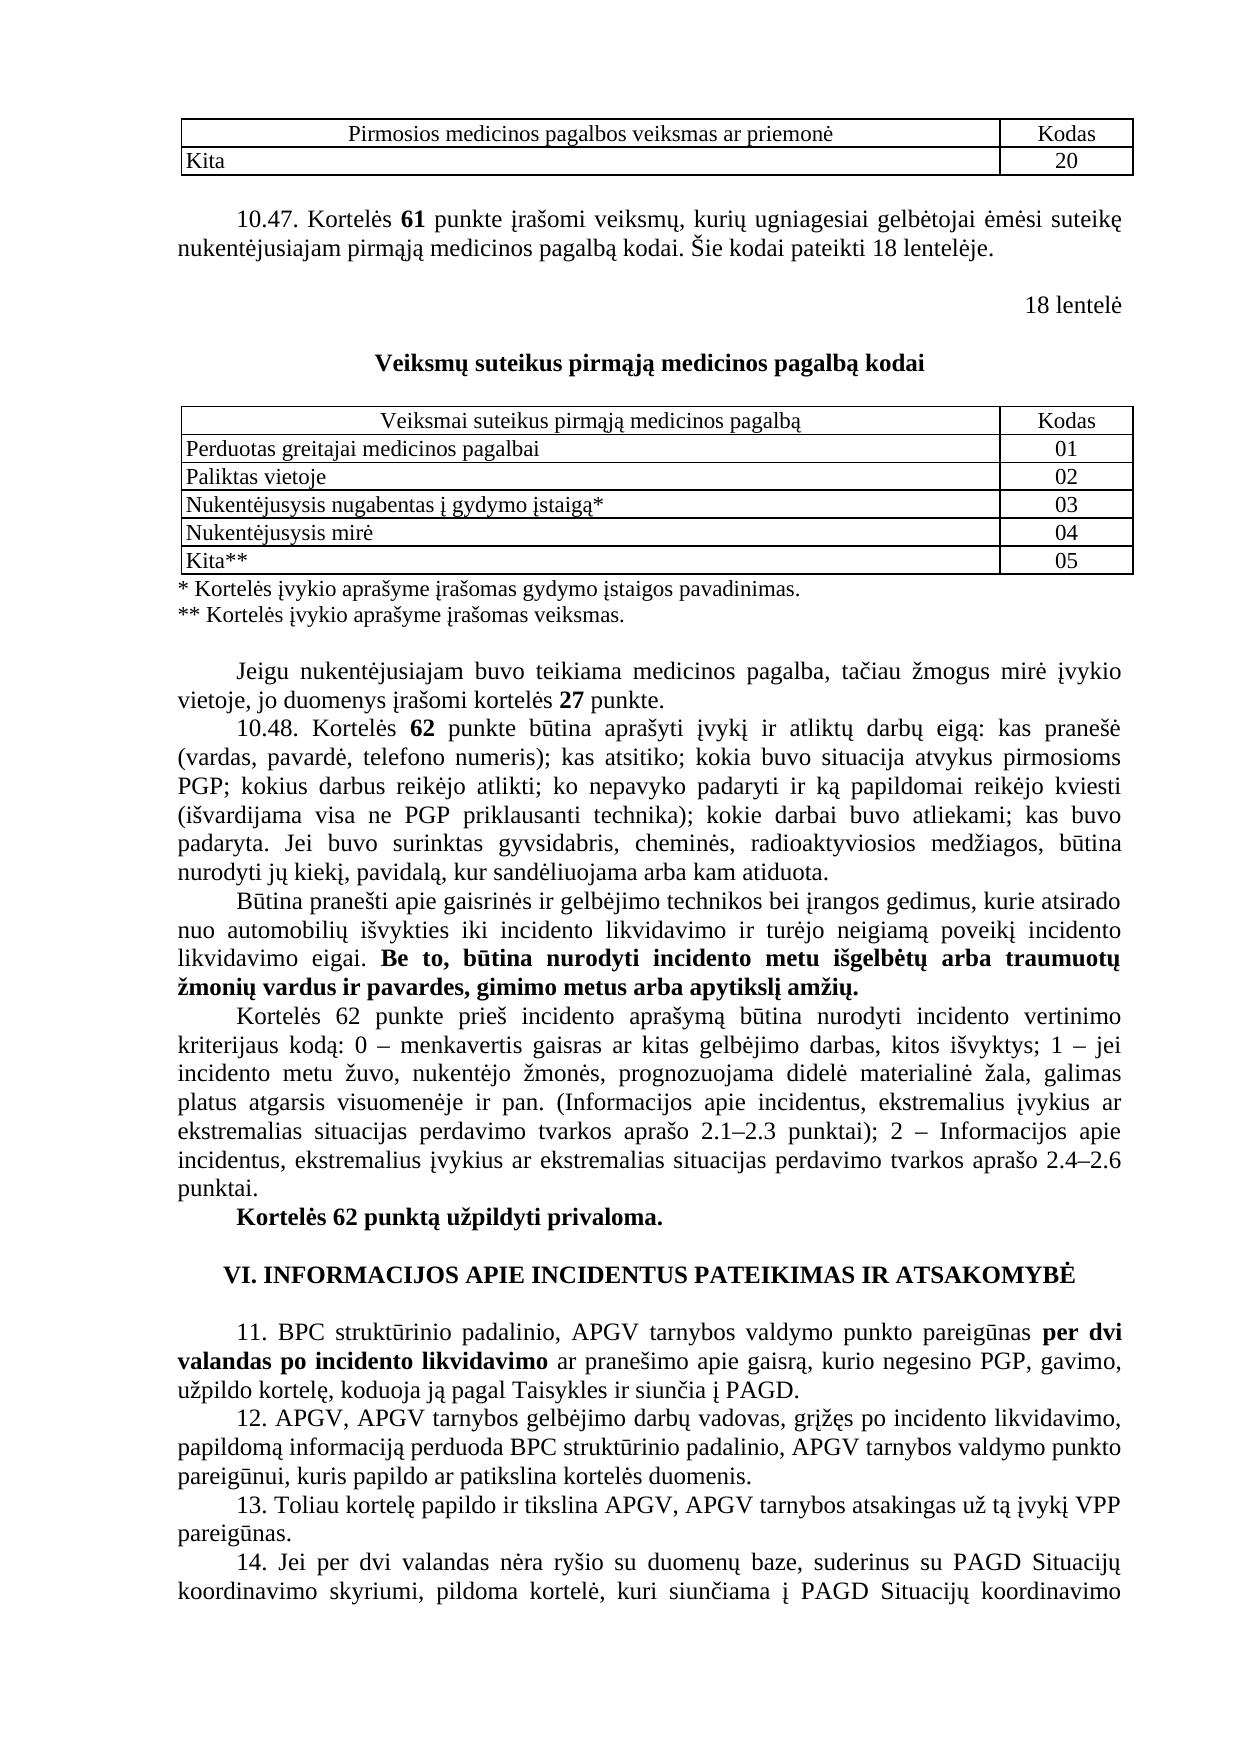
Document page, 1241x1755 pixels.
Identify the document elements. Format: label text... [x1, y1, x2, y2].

text ** Kortelės įvykio aprašyme įrašomas veiksmas. [177, 601, 1122, 627]
table_header Veiksmai suteikus pirmąją medicinos pagalbą [182, 407, 999, 433]
text 14. Jei per dvi valandas nėra ryšio su duomenų baze, suderinus su PAGD Situacijų koordinavimo skyriumi, pildoma kortelė, kuri siunčiama į PAGD Situacijų koordinavimo [177, 1547, 1122, 1605]
table_cell 05 [1001, 547, 1132, 573]
table_cell Kita [182, 148, 999, 174]
table_header Pirmosios medicinos pagalbos veiksmas ar priemonė [182, 120, 999, 146]
table_cell 03 [1001, 491, 1132, 517]
table_cell Perduotas greitajai medicinos pagalbai [182, 435, 999, 461]
table_cell Kita** [182, 547, 999, 573]
text 10.47. Kortelės 61 punkte įrašomi veiksmų, kurių ugniagesiai gelbėtojai ėmėsi suteikę nukentėjusiajam pirmąją medicinos pagalbą kodai. Šie kodai pateikti 18 lentelėje. [177, 204, 1122, 262]
text Kortelės 62 punktą užpildyti privaloma. [177, 1202, 1122, 1231]
text Veiksmų suteikus pirmąją medicinos pagalbą kodai [177, 348, 1122, 377]
table_header Kodas [1001, 407, 1132, 433]
text Būtina pranešti apie gaisrinės ir gelbėjimo technikos bei įrangos gedimus, kurie atsirado nuo automobilių išvykties iki incidento likvidavimo ir turėjo neigiamą poveikį incidento likvidavimo eigai. Be to, būtina nurodyti incidento metu išgelbėtų arba traumuotų žmonių vardus ir pavardes, gimimo metus arba apytikslį amžių. [177, 886, 1122, 1001]
text 11. BPC struktūrinio padalinio, APGV tarnybos valdymo punkto pareigūnas per dvi valandas po incidento likvidavimo ar pranešimo apie gaisrą, kurio negesino PGP, gavimo, užpildo kortelę, koduoja ją pagal Taisykles ir siunčia į PAGD. [177, 1317, 1122, 1403]
table_cell 04 [1001, 519, 1132, 545]
text 10.48. Kortelės 62 punkte būtina aprašyti įvykį ir atliktų darbų eigą: kas pranešė (vardas, pavardė, telefono numeris); kas atsitiko; kokia buvo situacija atvykus pirmosioms PGP; kokius darbus reikėjo atlikti; ko nepavyko padaryti ir ką papildomai reikėjo kviesti (išvardijama visa ne PGP priklausanti technika); kokie darbai buvo atliekami; kas buvo padaryta. Jei buvo surinktas gyvsidabris, cheminės, radioaktyviosios medžiagos, būtina nurodyti jų kiekį, pavidalą, kur sandėliuojama arba kam atiduota. [177, 713, 1122, 886]
text 18 lentelė [177, 291, 1122, 319]
table_header Kodas [1001, 120, 1132, 146]
table_cell 01 [1001, 435, 1132, 461]
table_cell Nukentėjusysis mirė [182, 519, 999, 545]
text Jeigu nukentėjusiajam buvo teikiama medicinos pagalba, tačiau žmogus mirė įvykio vietoje, jo duomenys įrašomi kortelės 27 punkte. [177, 656, 1122, 713]
text 12. APGV, APGV tarnybos gelbėjimo darbų vadovas, grįžęs po incidento likvidavimo, papildomą informaciją perduoda BPC struktūrinio padalinio, APGV tarnybos valdymo punkto pareigūnui, kuris papildo ar patikslina kortelės duomenis. [177, 1403, 1122, 1490]
text Kortelės 62 punkte prieš incidento aprašymą būtina nurodyti incidento vertinimo kriterijaus kodą: 0 – menkavertis gaisras ar kitas gelbėjimo darbas, kitos išvyktys; 1 – jei incidento metu žuvo, nukentėjo žmonės, prognozuojama didelė materialinė žala, galimas platus atgarsis visuomenėje ir pan. (Informacijos apie incidentus, ekstremalius įvykius ar ekstremalias situacijas perdavimo tvarkos aprašo 2.1–2.3 punktai); 2 – Informacijos apie incidentus, ekstremalius įvykius ar ekstremalias situacijas perdavimo tvarkos aprašo 2.4–2.6 punktai. [177, 1001, 1122, 1202]
text VI. INFORMACIJOS APIE INCIDENTUS PATEIKIMAS IR ATSAKOMYBĖ [177, 1260, 1122, 1288]
table_cell 02 [1001, 463, 1132, 489]
text 13. Toliau kortelę papildo ir tikslina APGV, APGV tarnybos atsakingas už tą įvykį VPP pareigūnas. [177, 1490, 1122, 1547]
table_cell Nukentėjusysis nugabentas į gydymo įstaigą* [182, 491, 999, 517]
text * Kortelės įvykio aprašyme įrašomas gydymo įstaigos pavadinimas. [177, 574, 1122, 601]
table_cell Paliktas vietoje [182, 463, 999, 489]
table_cell 20 [1001, 148, 1132, 174]
